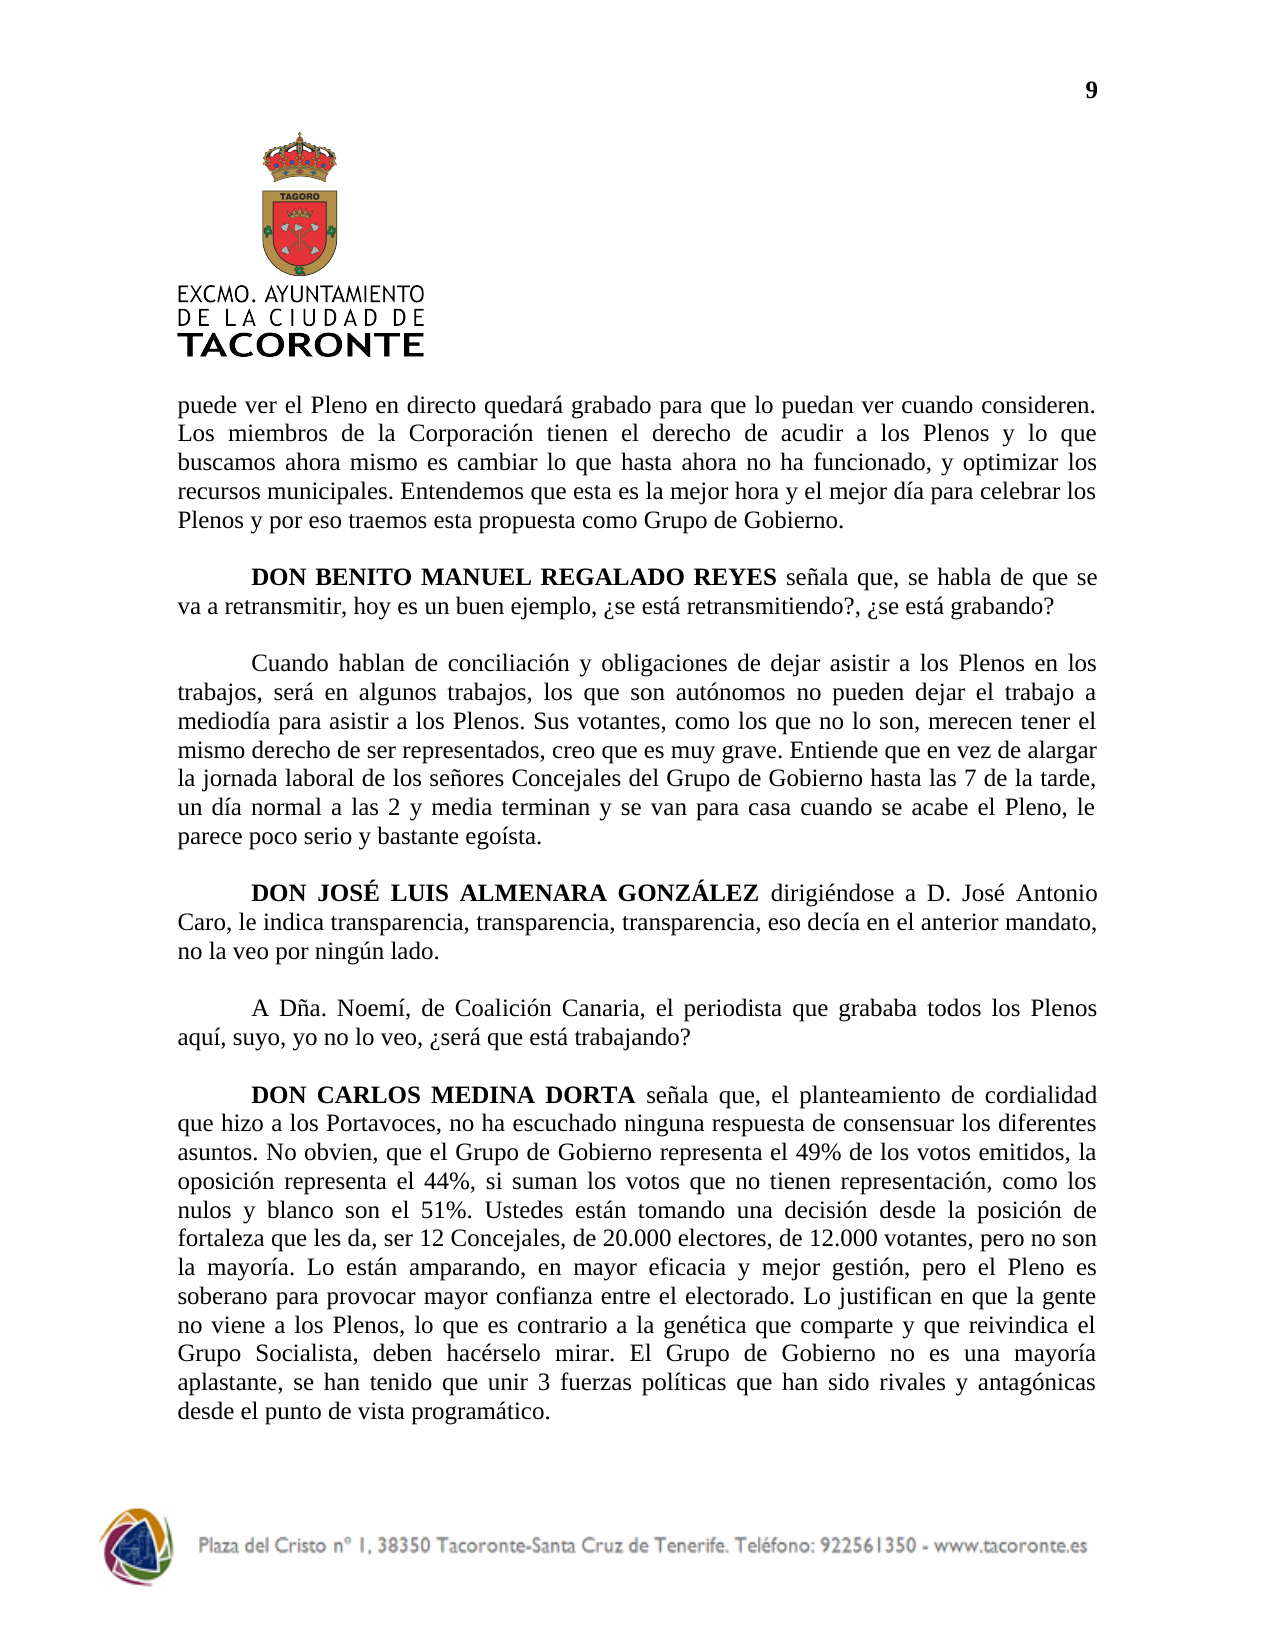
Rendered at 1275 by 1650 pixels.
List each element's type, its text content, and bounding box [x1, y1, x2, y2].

picture [177, 132, 424, 357]
text DON BENITO MANUEL REGALADO REYES señala que, se habla de que se va a retransmitir, hoy es un buen ejemplo, ¿se está retransmitiendo?, ¿se está grabando? [177, 562, 1098, 620]
picture [93, 1495, 1097, 1601]
text DON CARLOS MEDINA DORTA señala que, el planteamiento de cordialidad que hizo a los Portavoces, no ha escuchado ninguna respuesta de consensuar los diferentes asuntos. No obvien, que el Grupo de Gobierno representa el 49% de los votos emitidos, la oposición representa el 44%, si suman los votos que no tienen representación, como los nulos y blanco son el 51%. Ustedes están tomando una decisión desde la posición de fortaleza que les da, ser 12 Concejales, de 20.000 electores, de 12.000 votantes, pero no son la mayoría. Lo están amparando, en mayor eficacia y mejor gestión, pero el Pleno es soberano para provocar mayor confianza entre el electorado. Lo justifican en que la gente no viene a los Plenos, lo que es contrario a la genética que comparte y que reivindica el Grupo Socialista, deben hacérselo mirar. El Grupo de Gobierno no es una mayoría aplastante, se han tenido que unir 3 fuerzas políticas que han sido rivales y antagónicas desde el punto de vista programático. [177, 1080, 1098, 1425]
text puede ver el Pleno en directo quedará grabado para que lo puedan ver cuando consideren. Los miembros de la Corporación tienen el derecho de acudir a los Plenos y lo que buscamos ahora mismo es cambiar lo que hasta ahora no ha funcionado, y optimizar los recursos municipales. Entendemos que esta es la mejor hora y el mejor día para celebrar los Plenos y por eso traemos esta propuesta como Grupo de Gobierno. [177, 390, 1098, 533]
text DON JOSÉ LUIS ALMENARA GONZÁLEZ dirigiéndose a D. José Antonio Caro, le indica transparencia, transparencia, transparencia, eso decía en el anterior mandato, no la veo por ningún lado. [177, 878, 1098, 965]
text A Dña. Noemí, de Coalición Canaria, el periodista que grababa todos los Plenos aquí, suyo, yo no lo veo, ¿será que está trabajando? [177, 993, 1098, 1051]
text Cuando hablan de conciliación y obligaciones de dejar asistir a los Plenos en los trabajos, será en algunos trabajos, los que son autónomos no pueden dejar el trabajo a mediodía para asistir a los Plenos. Sus votantes, como los que no lo son, merecen tener el mismo derecho de ser representados, creo que es muy grave. Entiende que en vez de alargar la jornada laboral de los señores Concejales del Grupo de Gobierno hasta las 7 de la tarde, un día normal a las 2 y media terminan y se van para casa cuando se acabe el Pleno, le parece poco serio y bastante egoísta. [177, 648, 1098, 850]
